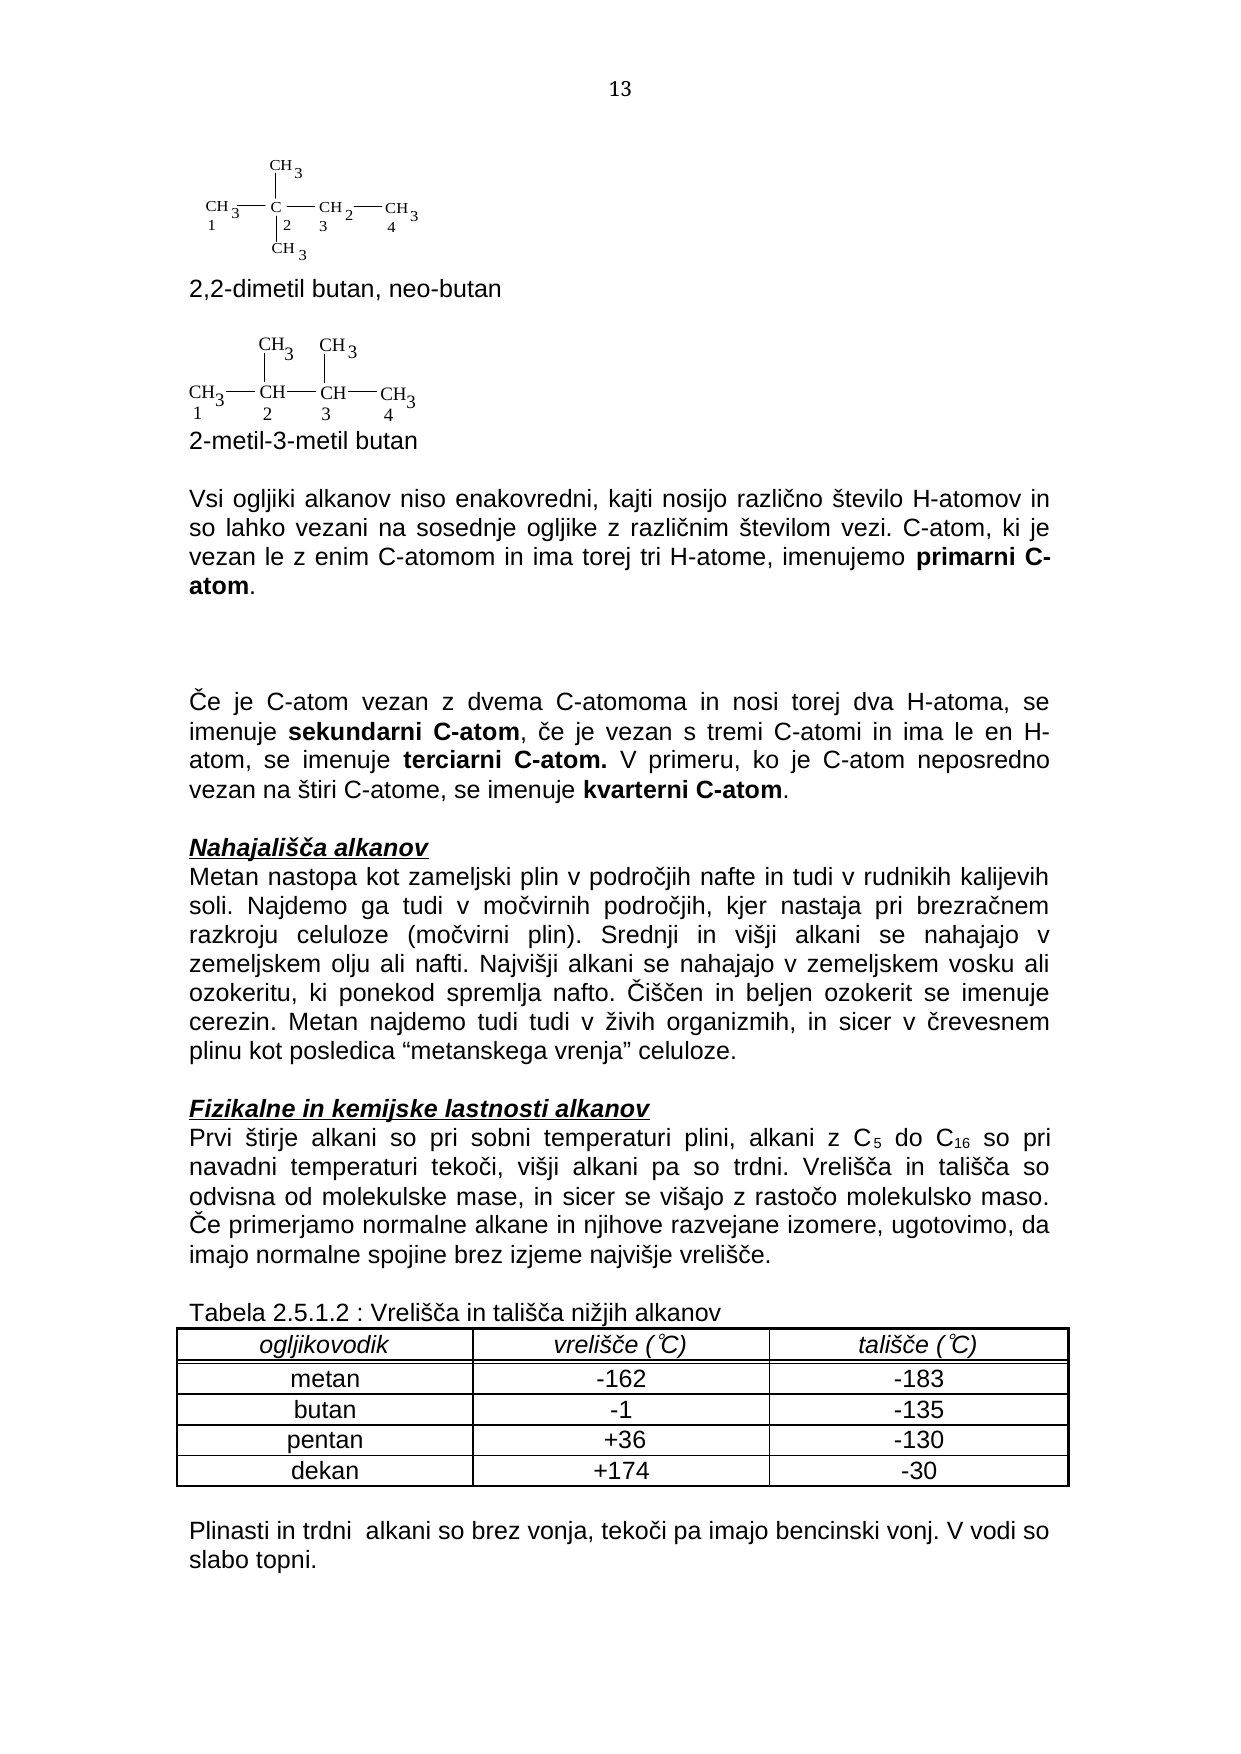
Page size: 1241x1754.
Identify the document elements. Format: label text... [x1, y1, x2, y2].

table_cell pentan [178, 1426, 472, 1454]
text Prvi štirje alkani so pri sobni temperaturi plini, alkani z C5 do C16 so pri navadni temperaturi tekoči, višji alkani pa so trdni. Vrelišča in tališča so odvisna od molekulske mase, in sicer se višajo z rastočo molekulsko maso. Če primerjamo normalne alkane in njihove razvejane izomere, ugotovimo, da imajo normalne spojine brez izjeme najvišje vrelišče. [189, 1123, 1051, 1268]
table_cell -30 [770, 1456, 1067, 1485]
table_cell butan [178, 1395, 472, 1424]
text Nahajališča alkanov [189, 833, 1051, 862]
table_cell -135 [770, 1395, 1067, 1424]
text Plinasti in trdni alkani so brez vonja, tekoči pa imajo bencinski vonj. V vodi so slabo topni. [189, 1516, 1051, 1574]
table_cell -162 [474, 1364, 769, 1393]
table_cell dekan [178, 1456, 472, 1485]
table_header ogljikovodik [178, 1330, 472, 1359]
text Fizikalne in kemijske lastnosti alkanov [189, 1094, 1051, 1123]
text Če je C-atom vezan z dvema C-atomoma in nosi torej dva H-atoma, se imenuje sekundarni C-atom, če je vezan s tremi C-atomi in ima le en H-atom, se imenuje terciarni C-atom. V primeru, ko je C-atom neposredno vezan na štiri C-atome, se imenuje kvarterni C-atom. [189, 687, 1051, 803]
table_header tališče (C) [770, 1330, 1067, 1359]
text 2-metil-3-metil butan [189, 426, 1051, 455]
text Metan nastopa kot zameljski plin v področjih nafte in tudi v rudnikih kalijevih soli. Najdemo ga tudi v močvirnih področjih, kjer nastaja pri brezračnem razkroju celuloze (močvirni plin). Srednji in višji alkani se nahajajo v zemeljskem olju ali nafti. Najvišji alkani se nahajajo v zemeljskem vosku ali ozokeritu, ki ponekod spremlja nafto. Čiščen in beljen ozokerit se imenuje cerezin. Metan najdemo tudi tudi v živih organizmih, in sicer v črevesnem plinu kot posledica “metanskega vrenja” celuloze. [189, 862, 1051, 1065]
table_cell +36 [474, 1426, 769, 1454]
table_cell +174 [474, 1456, 769, 1485]
text 2,2-dimetil butan, neo-butan [189, 274, 1051, 303]
text Tabela 2.5.1.2 : Vrelišča in tališča nižjih alkanov [189, 1298, 1051, 1327]
table_cell -130 [770, 1426, 1067, 1454]
text Vsi ogljiki alkanov niso enakovredni, kajti nosijo različno število H-atomov in so lahko vezani na sosednje ogljike z različnim številom vezi. C-atom, ki je vezan le z enim C-atomom in ima torej tri H-atome, imenujemo primarni C-atom. [189, 484, 1051, 600]
table_cell -1 [474, 1395, 769, 1424]
table_cell -183 [770, 1364, 1067, 1393]
table_cell metan [178, 1364, 472, 1393]
table_header vrelišče (C) [474, 1330, 769, 1359]
